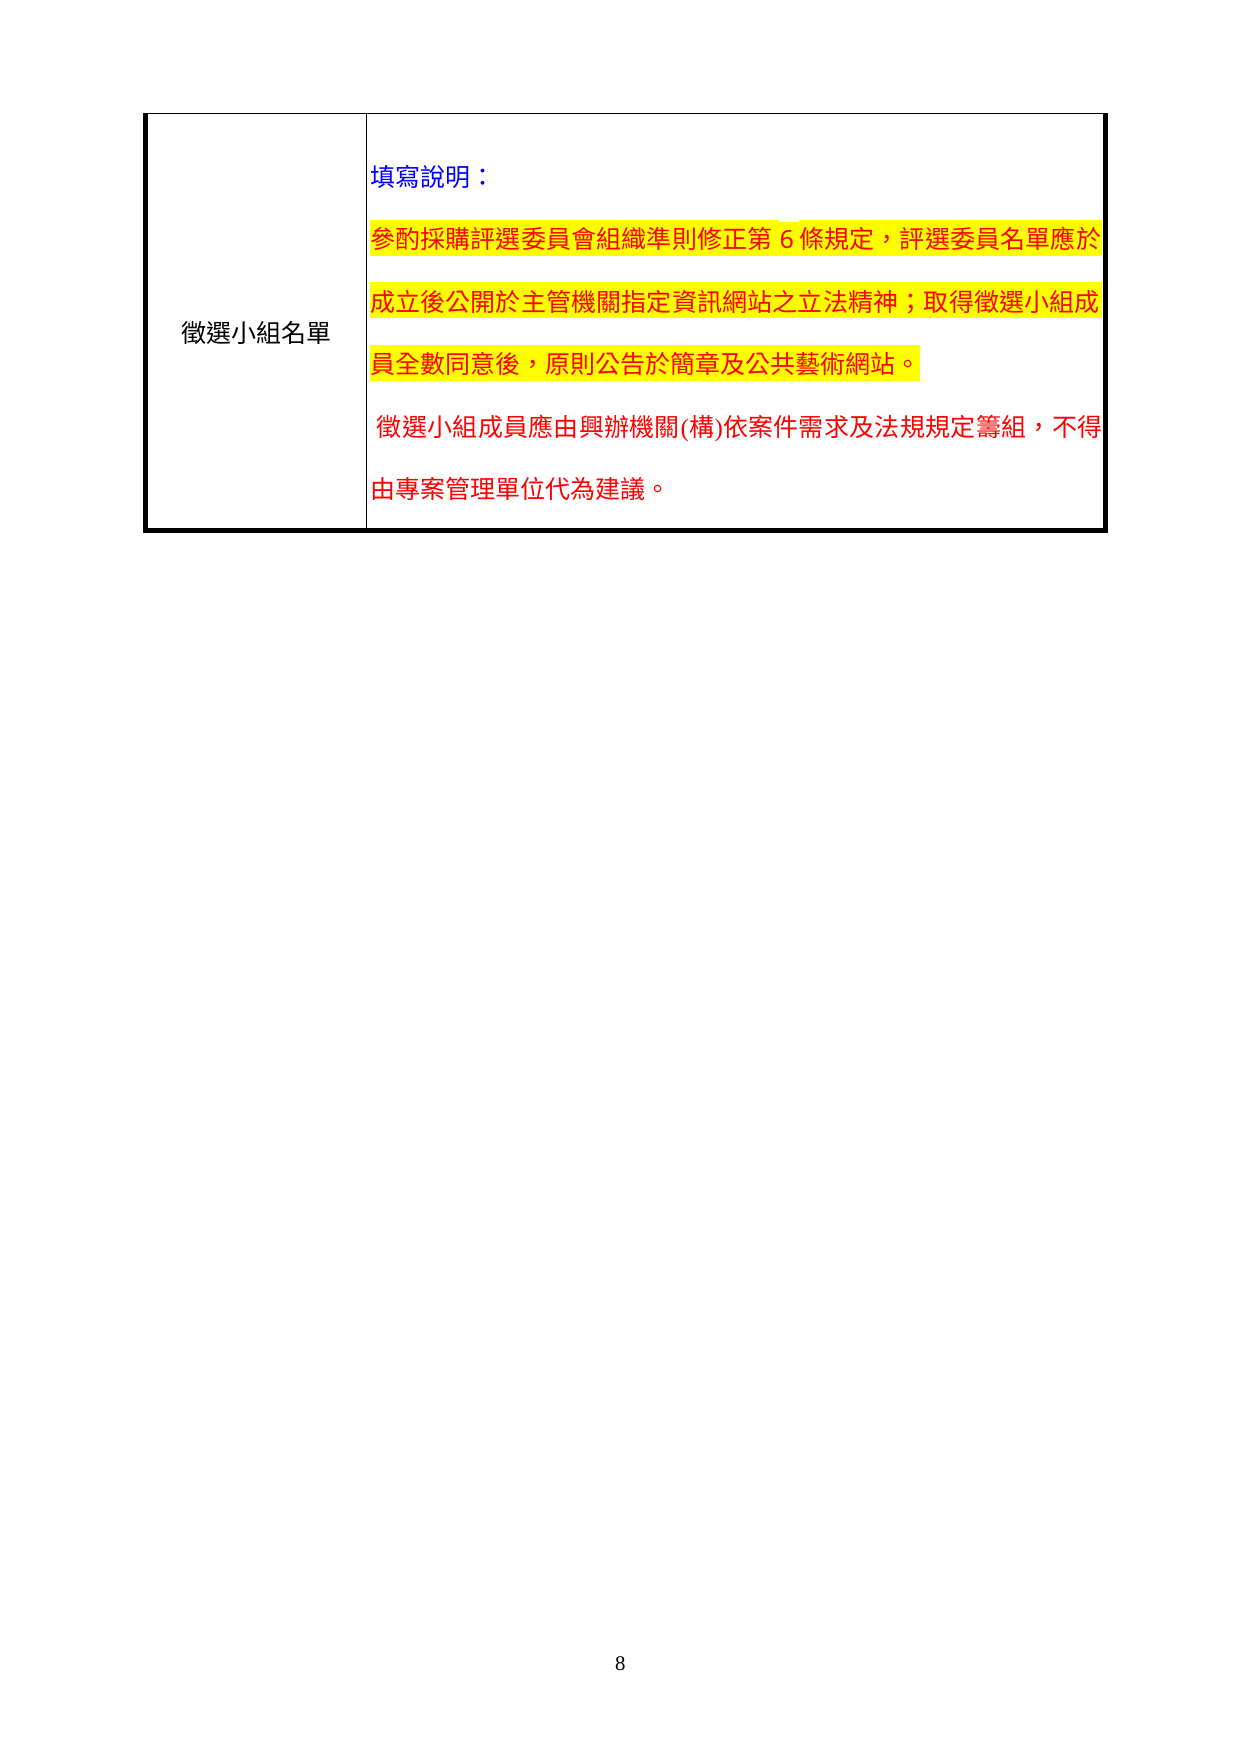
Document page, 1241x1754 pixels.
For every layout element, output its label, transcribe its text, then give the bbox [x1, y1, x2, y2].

table_cell 徵選小組名單 [148, 114, 366, 528]
table_cell 填寫說明： 參酌採購評選委員會組織準則修正第6條規定，評選委員名單應於成立後公開於主管機關指定資訊網站之立法精神；取得徵選小組成員全數同意後，原則公告於簡章及公共藝術網站。 徵選小組成員應由興辦機關(構)依案件需求及法規規定籌組，不得由專案管理單位代為建議。 [367, 114, 1103, 528]
